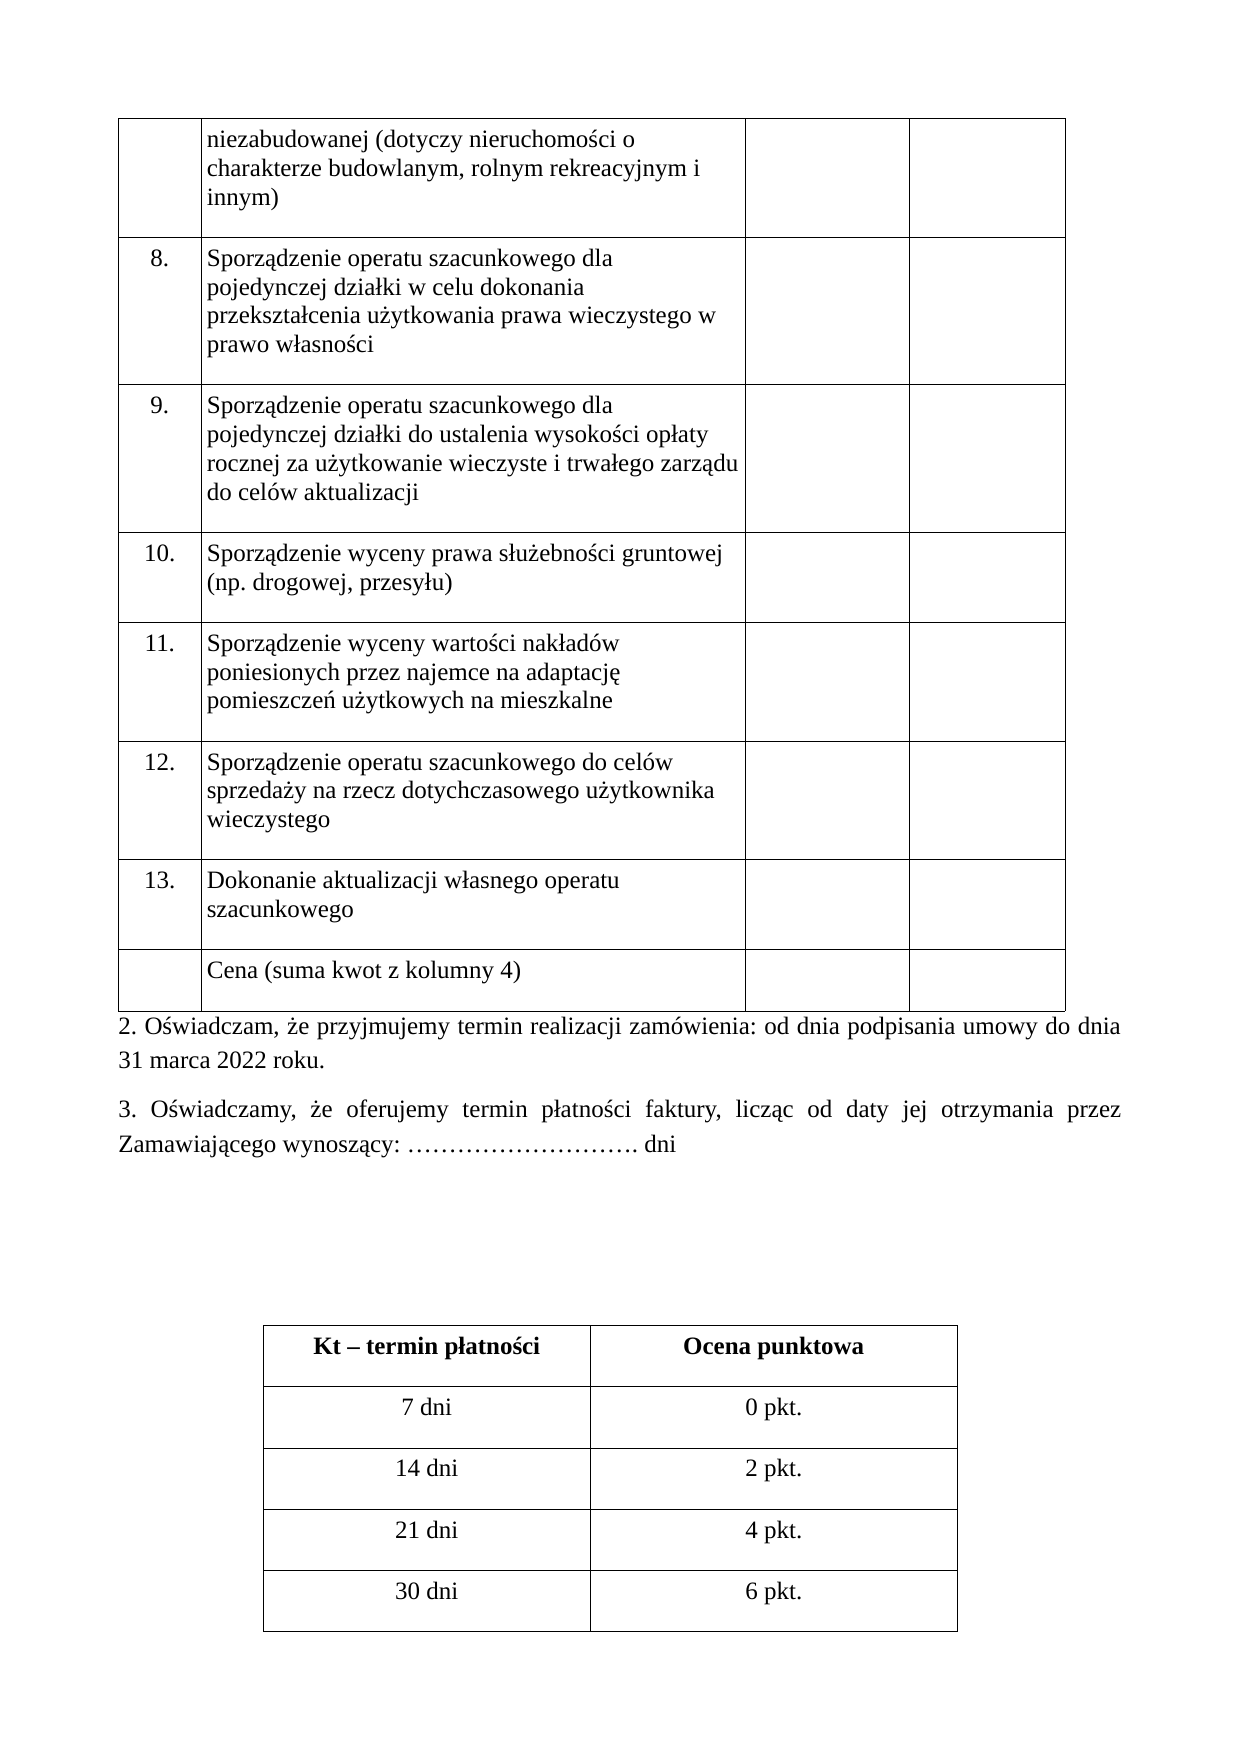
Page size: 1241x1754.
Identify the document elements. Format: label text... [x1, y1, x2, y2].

table_cell [910, 860, 1065, 949]
table_cell [746, 238, 909, 384]
table_cell [119, 950, 201, 1011]
table_cell Sporządzenie wyceny wartości nakładów poniesionych przez najemce na adaptację pomieszczeń użytkowych na mieszkalne [202, 623, 745, 741]
table_cell 12. [119, 742, 201, 859]
table_cell [119, 119, 201, 237]
table_cell 9. [119, 385, 201, 532]
table_cell [910, 742, 1065, 859]
table_cell 21 dni [264, 1510, 590, 1570]
table_cell 10. [119, 533, 201, 622]
table_cell [746, 119, 909, 237]
table_cell 30 dni [264, 1571, 590, 1631]
table_cell niezabudowanej (dotyczy nieruchomości o charakterze budowlanym, rolnym rekreacyjnym i innym) [202, 119, 745, 237]
table_header Ocena punktowa [591, 1326, 957, 1386]
table_cell 11. [119, 623, 201, 741]
table_cell 14 dni [264, 1449, 590, 1509]
table_cell Sporządzenie operatu szacunkowego dla pojedynczej działki w celu dokonania przekształcenia użytkowania prawa wieczystego w prawo własności [202, 238, 745, 384]
table_cell [910, 119, 1065, 237]
table_cell Dokonanie aktualizacji własnego operatu szacunkowego [202, 860, 745, 949]
table_cell [910, 623, 1065, 741]
table_cell 6 pkt. [591, 1571, 957, 1631]
table_cell Sporządzenie operatu szacunkowego dla pojedynczej działki do ustalenia wysokości opłaty rocznej za użytkowanie wieczyste i trwałego zarządu do celów aktualizacji [202, 385, 745, 532]
table_cell [746, 533, 909, 622]
table_cell [746, 623, 909, 741]
table_cell [910, 533, 1065, 622]
table_cell 0 pkt. [591, 1387, 957, 1448]
table_cell [746, 385, 909, 532]
table_cell 4 pkt. [591, 1510, 957, 1570]
table_cell [910, 238, 1065, 384]
table_cell Sporządzenie wyceny prawa służebności gruntowej (np. drogowej, przesyłu) [202, 533, 745, 622]
text 2. Oświadczam, że przyjmujemy termin realizacji zamówienia: od dnia podpisania umowy do dnia 31 marca 2022 roku. [118, 1011, 1122, 1074]
table_cell [910, 950, 1065, 1011]
table_cell 2 pkt. [591, 1449, 957, 1509]
table_cell Sporządzenie operatu szacunkowego do celów sprzedaży na rzecz dotychczasowego użytkownika wieczystego [202, 742, 745, 859]
table_cell 13. [119, 860, 201, 949]
table_cell Cena (suma kwot z kolumny 4) [202, 950, 745, 1011]
table_cell [910, 385, 1065, 532]
table_header Kt – termin płatności [264, 1326, 590, 1386]
table_cell [746, 860, 909, 949]
text 3. Oświadczamy, że oferujemy termin płatności faktury, licząc od daty jej otrzymania przez Zamawiającego wynoszący: ………………………. dni [118, 1094, 1122, 1158]
table_cell [746, 950, 909, 1011]
table_cell [746, 742, 909, 859]
table_cell 7 dni [264, 1387, 590, 1448]
table_cell 8. [119, 238, 201, 384]
